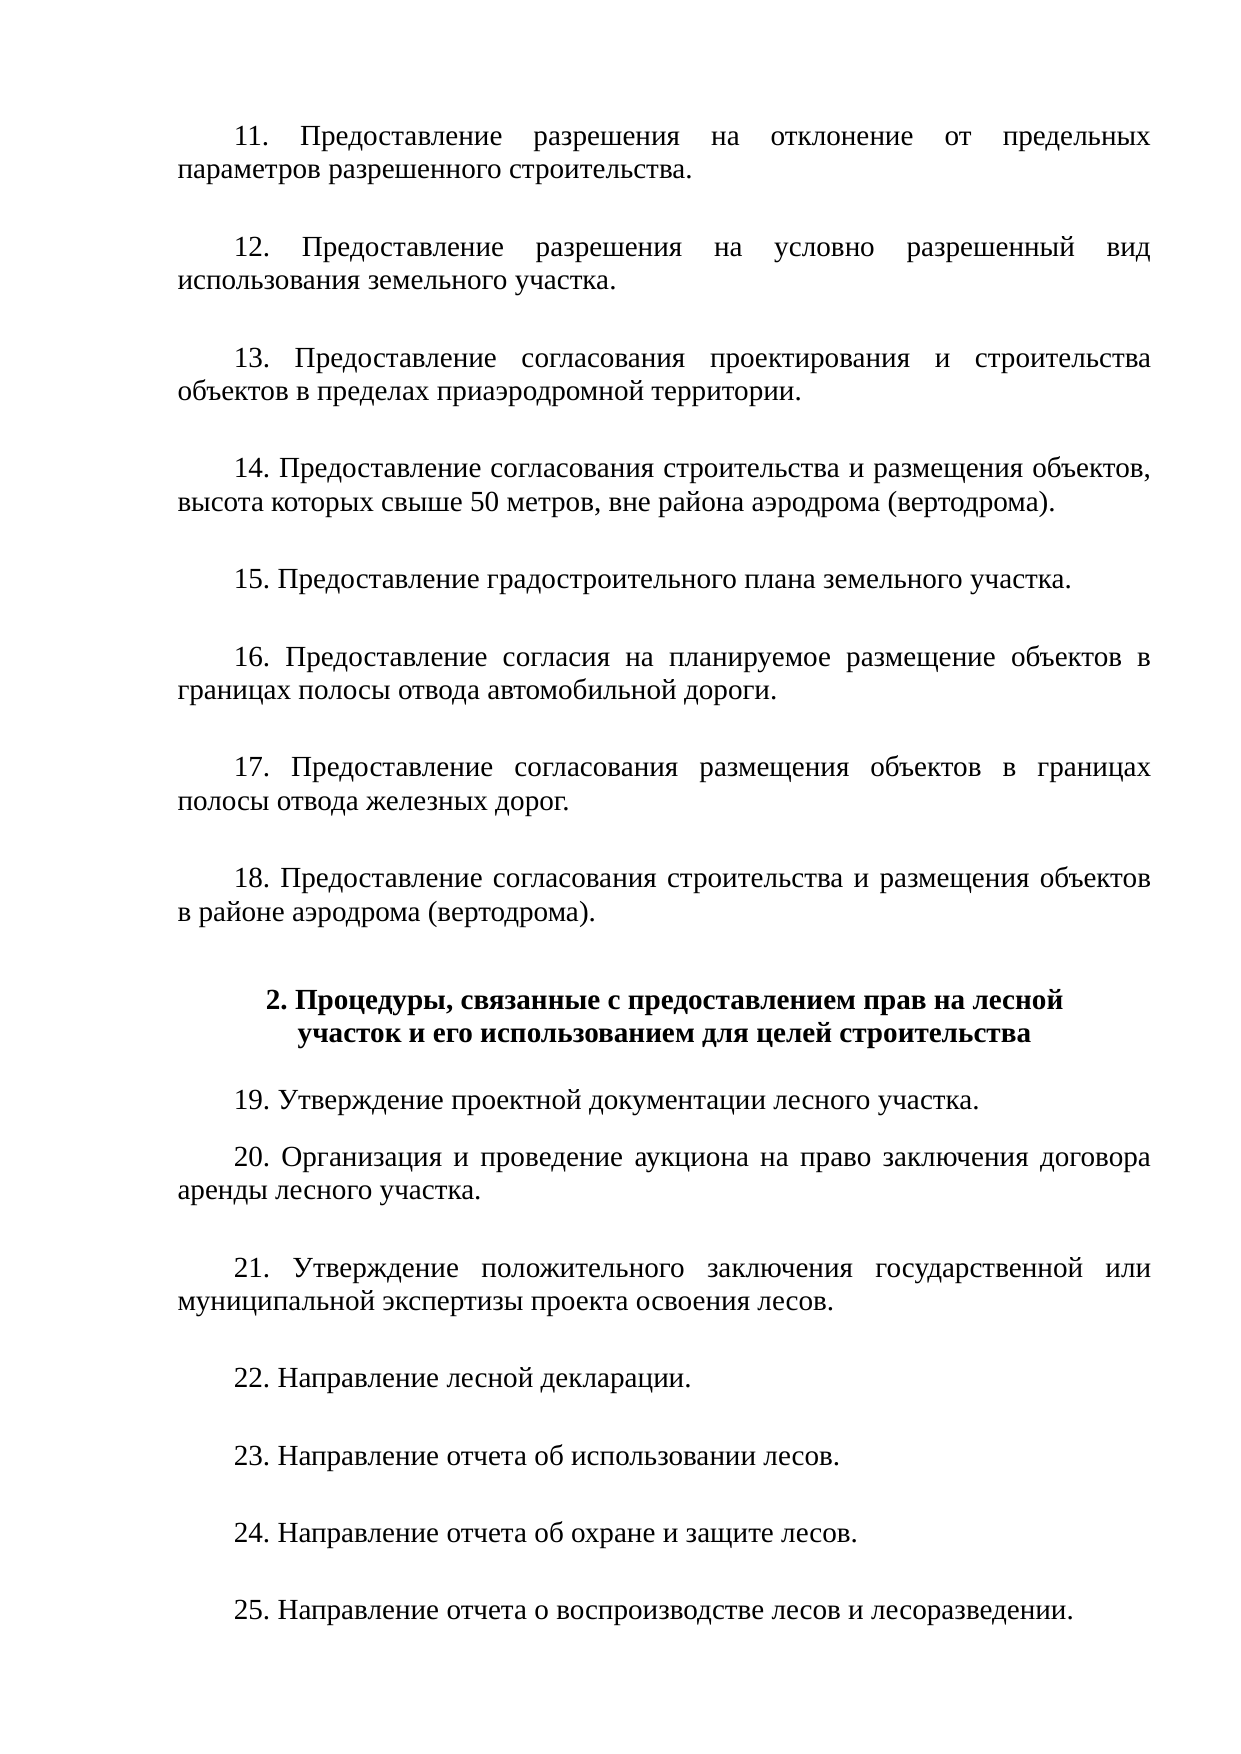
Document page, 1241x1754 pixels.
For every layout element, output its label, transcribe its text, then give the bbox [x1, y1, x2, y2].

text 19. Утверждение проектной документации лесного участка. [177, 1082, 1152, 1116]
text 14. Предоставление согласования строительства и размещения объектов, высота которых свыше 50 метров, вне района аэродрома (вертодрома). [177, 451, 1152, 518]
text 17. Предоставление согласования размещения объектов в границах полосы отвода железных дорог. [177, 749, 1152, 817]
title 2. Процедуры, связанные с предоставлением прав на лесной [177, 982, 1152, 1015]
text 12. Предоставление разрешения на условно разрешенный вид использования земельного участка. [177, 229, 1152, 296]
text 13. Предоставление согласования проектирования и строительства объектов в пределах приаэродромной территории. [177, 340, 1152, 407]
text 20. Организация и проведение аукциона на право заключения договора аренды лесного участка. [177, 1139, 1152, 1206]
text 11. Предоставление разрешения на отклонение от предельных параметров разрешенного строительства. [177, 118, 1152, 185]
text 25. Направление отчета о воспроизводстве лесов и лесоразведении. [177, 1592, 1152, 1626]
text 21. Утверждение положительного заключения государственной или муниципальной экспертизы проекта освоения лесов. [177, 1250, 1152, 1317]
text 24. Направление отчета об охране и защите лесов. [177, 1515, 1152, 1549]
title участок и его использованием для целей строительства [177, 1015, 1152, 1049]
text 23. Направление отчета об использовании лесов. [177, 1438, 1152, 1471]
text 18. Предоставление согласования строительства и размещения объектов в районе аэродрома (вертодрома). [177, 860, 1152, 927]
text 22. Направление лесной декларации. [177, 1361, 1152, 1394]
text 16. Предоставление согласия на планируемое размещение объектов в границах полосы отвода автомобильной дороги. [177, 639, 1152, 706]
text 15. Предоставление градостроительного плана земельного участка. [177, 561, 1152, 595]
